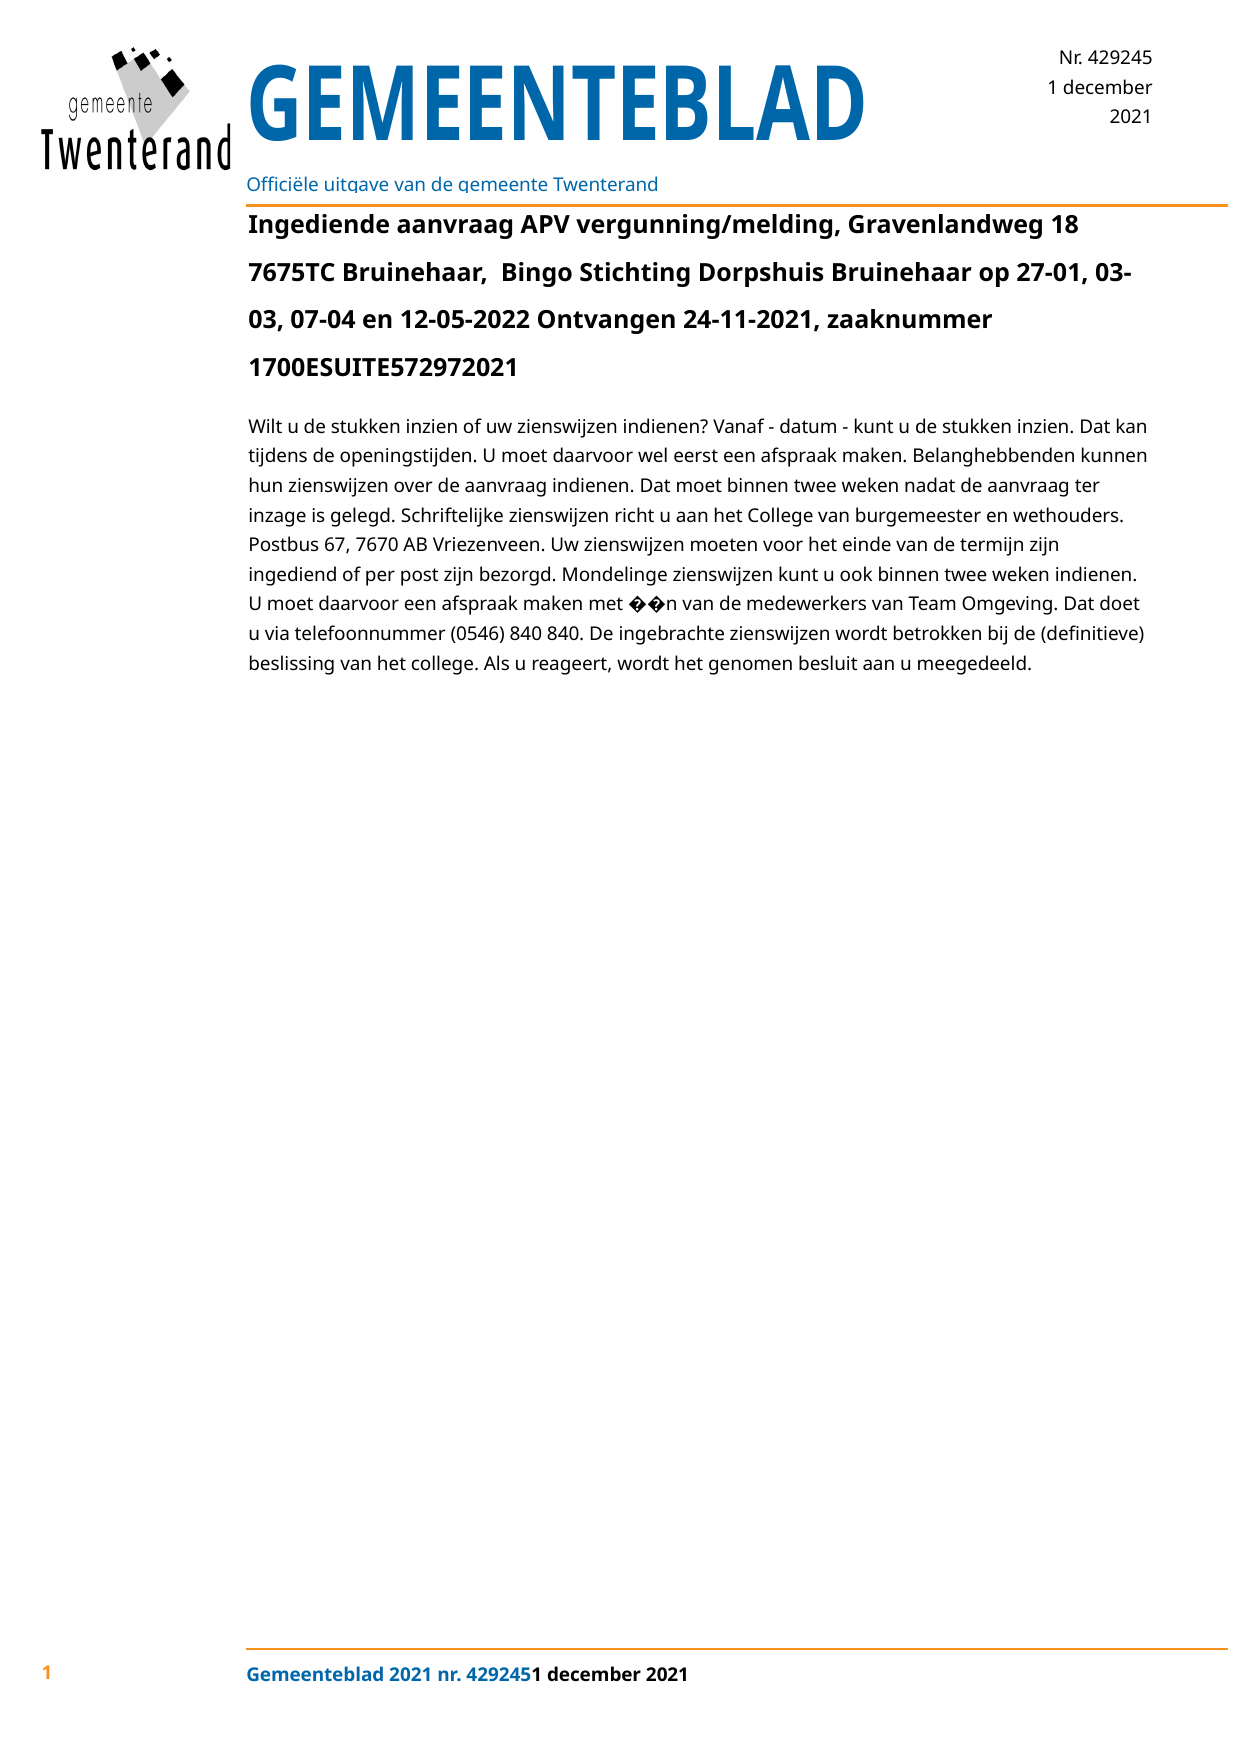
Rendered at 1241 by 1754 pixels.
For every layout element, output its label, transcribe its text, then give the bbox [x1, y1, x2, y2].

text Ingediende aanvraag APV vergunning/melding, Gravenlandweg 18 7675TC Bruinehaar, Bingo Stichting Dorpshuis Bruinehaar op 27-01, 03-03, 07-04 en 12-05-2022 Ontvangen 24-11-2021, zaaknummer 1700ESUITE572972021 [248, 207, 1152, 384]
text Wilt u de stukken inzien of uw zienswijzen indienen? Vanaf - datum - kunt u de stukken inzien. Dat kan tijdens de openingstijden. U moet daarvoor wel eerst een afspraak maken. Belanghebbenden kunnen hun zienswijzen over de aanvraag indienen. Dat moet binnen twee weken nadat de aanvraag ter inzage is gelegd. Schriftelijke zienswijzen richt u aan het College van burgemeester en wethouders. Postbus 67, 7670 AB Vriezenveen. Uw zienswijzen moeten voor het einde van de termijn zijn ingediend of per post zijn bezorgd. Mondelinge zienswijzen kunt u ook binnen twee weken indienen. U moet daarvoor een afspraak maken met ��n van de medewerkers van Team Omgeving. Dat doet u via telefoonnummer (0546) 840 840. De ingebrachte zienswijzen wordt betrokken bij de (definitieve) beslissing van het college. Als u reageert, wordt het genomen besluit aan u meegedeeld. [248, 413, 1152, 676]
picture [41, 47, 231, 172]
